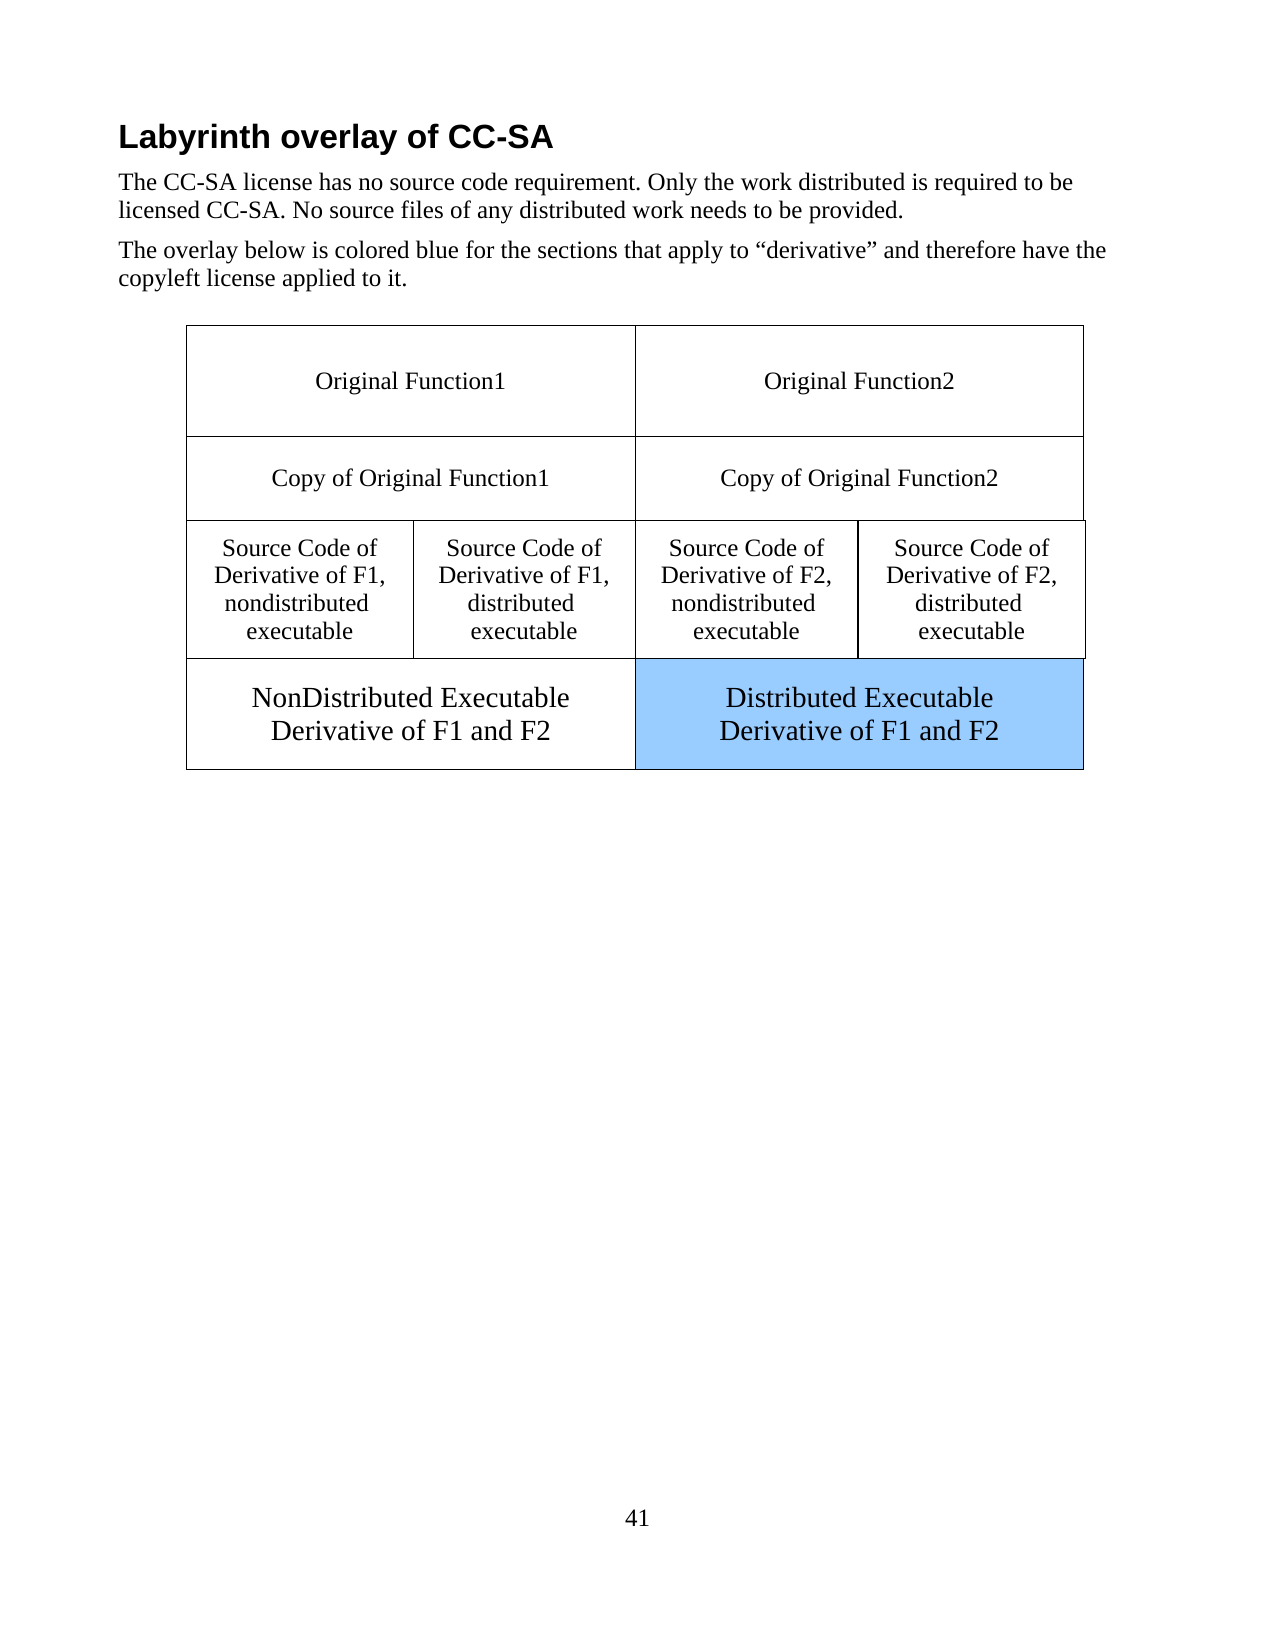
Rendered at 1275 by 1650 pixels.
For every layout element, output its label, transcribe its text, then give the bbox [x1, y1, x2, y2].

subtitle Labyrinth overlay of CC-SA [118, 118, 1157, 156]
text The CC-SA license has no source code requirement. Only the work distributed is required to be licensed CC-SA. No source files of any distributed work needs to be provided. [118, 168, 1157, 223]
text The overlay below is colored blue for the sections that apply to “derivative” and therefore have the copyleft license applied to it. [118, 236, 1157, 291]
